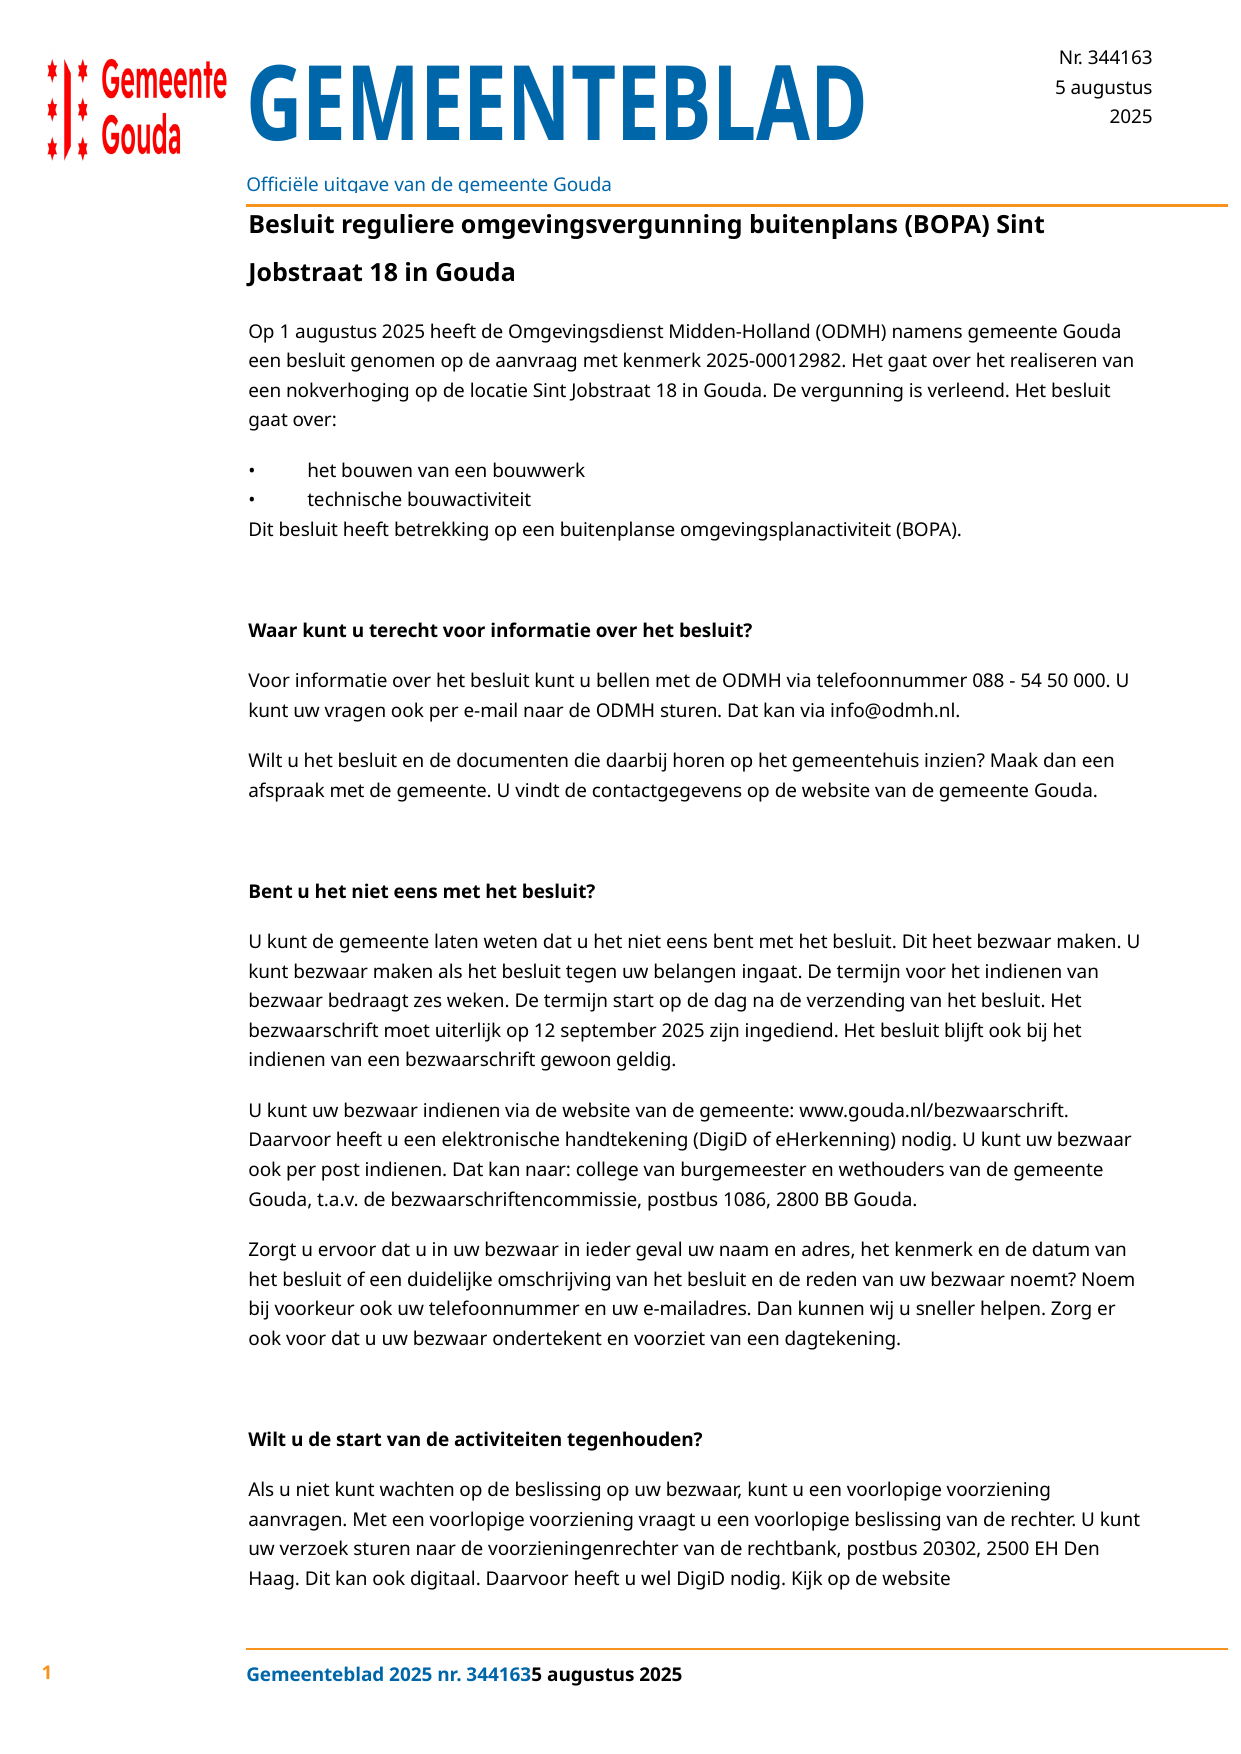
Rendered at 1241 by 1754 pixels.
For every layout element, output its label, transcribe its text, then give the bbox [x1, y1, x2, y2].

text Als u niet kunt wachten op de beslissing op uw bezwaar, kunt u een voorlopige voorziening aanvragen. Met een voorlopige voorziening vraagt u een voorlopige beslissing van de rechter. U kunt uw verzoek sturen naar de voorzieningenrechter van de rechtbank, postbus 20302, 2500 EH Den Haag. Dit kan ook digitaal. Daarvoor heeft u wel DigiD nodig. Kijk op de website [248, 1476, 1152, 1591]
text U kunt de gemeente laten weten dat u het niet eens bent met het besluit. Dit heet bezwaar maken. U kunt bezwaar maken als het besluit tegen uw belangen ingaat. De termijn voor het indienen van bezwaar bedraagt zes weken. De termijn start op de dag na de verzending van het besluit. Het bezwaarschrift moet uiterlijk op 12 september 2025 zijn ingediend. Het besluit blijft ook bij het indienen van een bezwaarschrift gewoon geldig. [248, 928, 1152, 1072]
text Dit besluit heeft betrekking op een buitenplanse omgevingsplanactiviteit (BOPA). [248, 516, 1152, 542]
list technische bouwactiviteit [248, 487, 1152, 512]
text Besluit reguliere omgevingsvergunning buitenplans (BOPA) Sint Jobstraat 18 in Gouda [248, 207, 1152, 288]
text Op 1 augustus 2025 heeft de Omgevingsdienst Midden-Holland (ODMH) namens gemeente Gouda een besluit genomen op de aanvraag met kenmerk 2025-00012982. Het gaat over het realiseren van een nokverhoging op de locatie Sint Jobstraat 18 in Gouda. De vergunning is verleend. Het besluit gaat over: [248, 318, 1152, 432]
text Wilt u het besluit en de documenten die daarbij horen op het gemeentehuis inzien? Maak dan een afspraak met de gemeente. U vindt de contactgegevens op de website van de gemeente Gouda. [248, 747, 1152, 803]
text Bent u het niet eens met het besluit? [248, 878, 1152, 904]
picture [41, 47, 231, 172]
text Voor informatie over het besluit kunt u bellen met de ODMH via telefoonnummer 088 - 54 50 000. U kunt uw vragen ook per e-mail naar de ODMH sturen. Dat kan via info@odmh.nl. [248, 667, 1152, 723]
text Wilt u de start van de activiteiten tegenhouden? [248, 1426, 1152, 1452]
text U kunt uw bezwaar indienen via de website van de gemeente: www.gouda.nl/bezwaarschrift. Daarvoor heeft u een elektronische handtekening (DigiD of eHerkenning) nodig. U kunt uw bezwaar ook per post indienen. Dat kan naar: college van burgemeester en wethouders van de gemeente Gouda, t.a.v. de bezwaarschriftencommissie, postbus 1086, 2800 BB Gouda. [248, 1097, 1152, 1212]
text Waar kunt u terecht voor informatie over het besluit? [248, 617, 1152, 643]
text Zorgt u ervoor dat u in uw bezwaar in ieder geval uw naam en adres, het kenmerk en de datum van het besluit of een duidelijke omschrijving van het besluit en de reden van uw bezwaar noemt? Noem bij voorkeur ook uw telefoonnummer en uw e-mailadres. Dan kunnen wij u sneller helpen. Zorg er ook voor dat u uw bezwaar ondertekent en voorziet van een dagtekening. [248, 1236, 1152, 1351]
list het bouwen van een bouwwerk [248, 457, 1152, 483]
